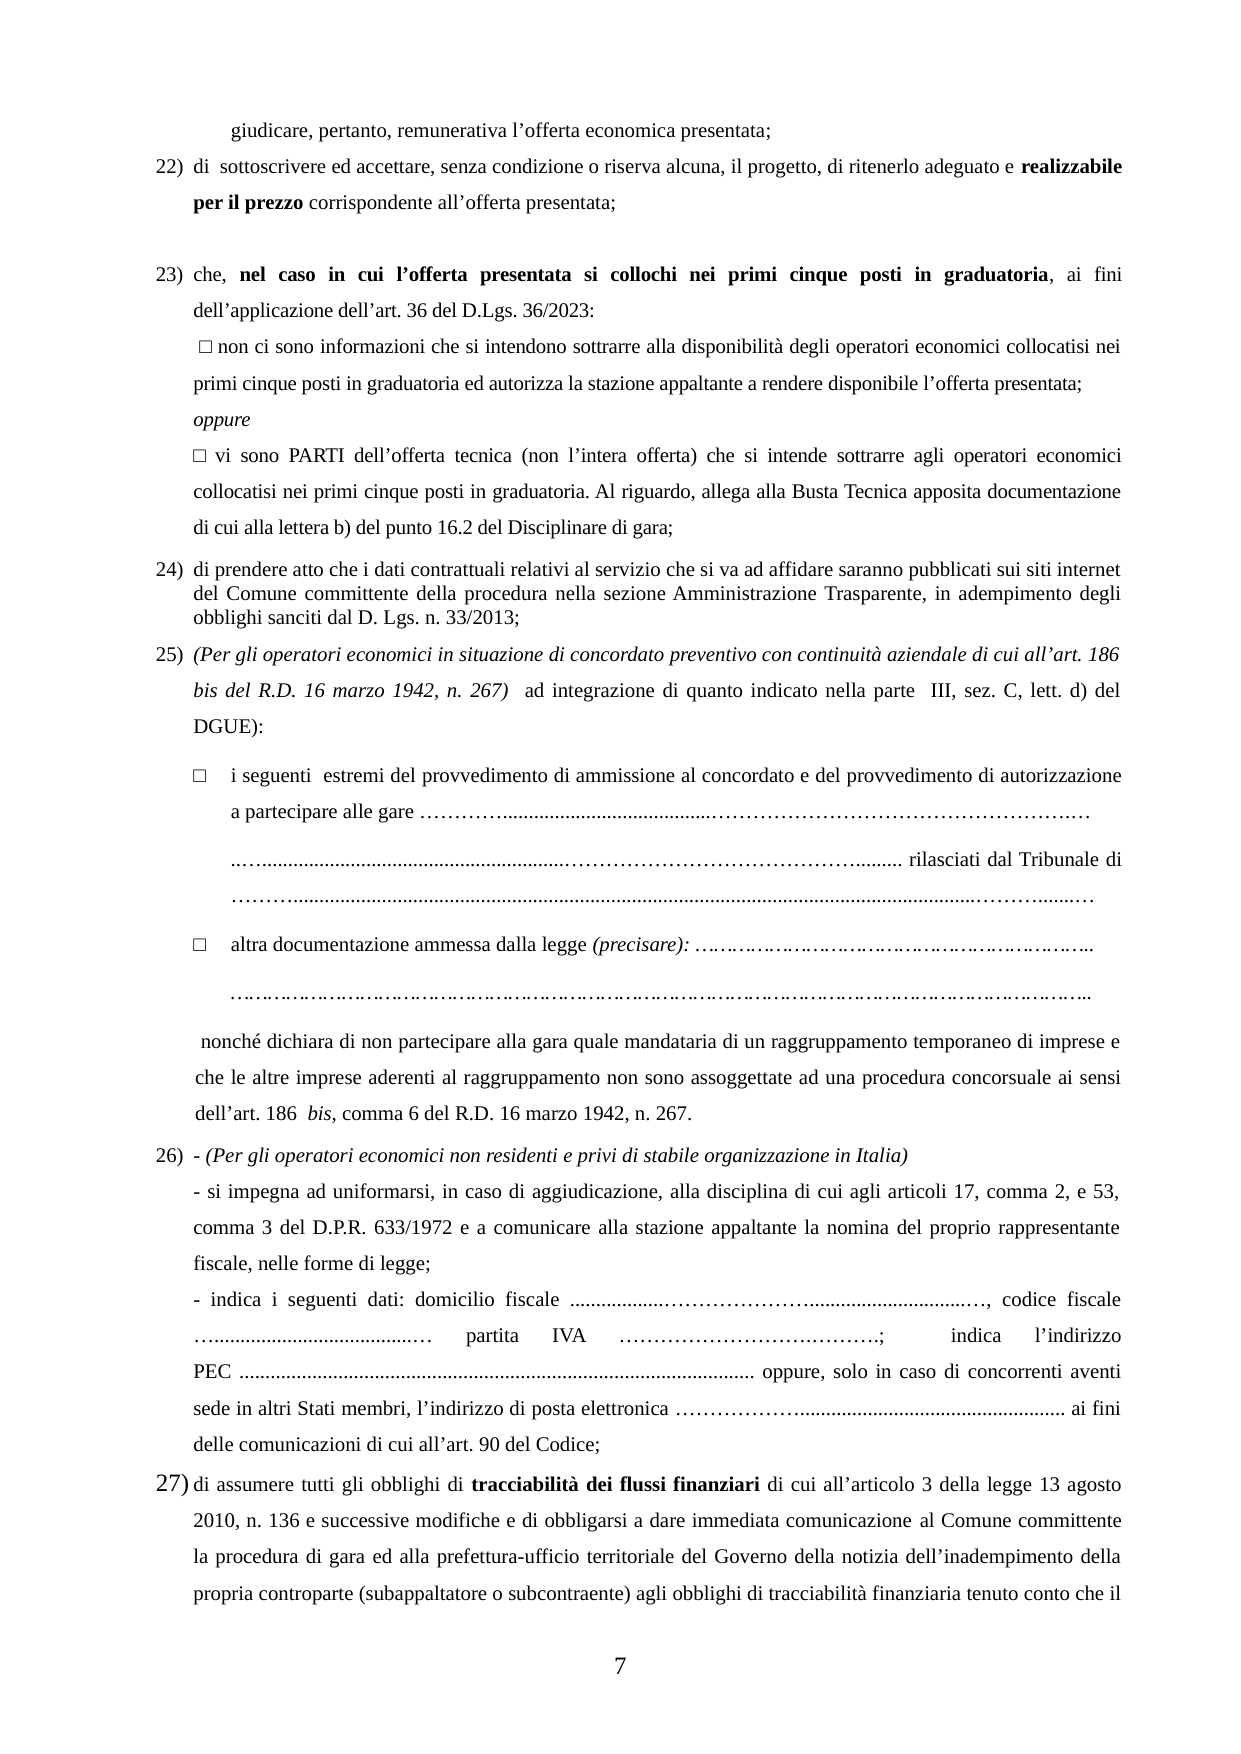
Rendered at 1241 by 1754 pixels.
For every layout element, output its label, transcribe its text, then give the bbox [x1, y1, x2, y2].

list ..…..........................................................……………………………………......... rilasciati dal Tribunale di ………...................................................................................................................................……….......… [195, 847, 1122, 907]
list □ non ci sono informazioni che si intendono sottrarre alla disponibilità degli operatori economici collocatisi nei primi cinque posti in graduatoria ed autorizza la stazione appaltante a rendere disponibile l’offerta presentata; [156, 334, 1122, 394]
list oppure [156, 406, 1122, 431]
list i seguenti estremi del provvedimento di ammissione al concordato e del provvedimento di autorizzazione a partecipare alle gare …………........................................…………………………………………….… [193, 763, 1122, 823]
list □ vi sono PARTI dell’offerta tecnica (non l’intera offerta) che si intende sottrarre agli operatori economici collocatisi nei primi cinque posti in graduatoria. Al riguardo, allega alla Busta Tecnica apposita documentazione di cui alla lettera b) del punto 16.2 del Disciplinare di gara; [156, 442, 1122, 539]
list giudicare, pertanto, remunerativa l’offerta economica presentata; [193, 118, 1122, 142]
list che, nel caso in cui l’offerta presentata si collochi nei primi cinque posti in graduatoria, ai fini dell’applicazione dell’art. 36 del D.Lgs. 36/2023: [156, 262, 1122, 322]
list ………………………………………………………………………………………………………………………….. [193, 980, 1122, 1004]
list (Per gli operatori economici in situazione di concordato preventivo con continuità aziendale di cui all’art. 186 bis del R.D. 16 marzo 1942, n. 267) ad integrazione di quanto indicato nella parte III, sez. C, lett. d) del DGUE): [156, 642, 1122, 738]
list di sottoscrivere ed accettare, senza condizione o riserva alcuna, il progetto, di ritenerlo adeguato e realizzabile per il prezzo corrispondente all’offerta presentata; [156, 154, 1122, 214]
list nonché dichiara di non partecipare alla gara quale mandataria di un raggruppamento temporaneo di imprese e che le altre imprese aderenti al raggruppamento non sono assoggettate ad una procedura concorsuale ai sensi dell’art. 186 bis, comma 6 del R.D. 16 marzo 1942, n. 267. [159, 1029, 1122, 1125]
list di prendere atto che i dati contrattuali relativi al servizio che si va ad affidare saranno pubblicati sui siti internet del Comune committente della procedura nella sezione Amministrazione Trasparente, in adempimento degli obblighi sanciti dal D. Lgs. n. 33/2013; [156, 557, 1122, 629]
list - indica i seguenti dati: domicilio fiscale ..................…………………..............................…, codice fiscale …......................................… partita IVA ……………………….……….; indica l’indirizzo PEC ................................................................................................... oppure, solo in caso di concorrenti aventi sede in altri Stati membri, l’indirizzo di posta elettronica ………………................................................... ai fini delle comunicazioni di cui all’art. 90 del Codice; [156, 1287, 1122, 1456]
list - si impegna ad uniformarsi, in caso di aggiudicazione, alla disciplina di cui agli articoli 17, comma 2, e 53, comma 3 del D.P.R. 633/1972 e a comunicare alla stazione appaltante la nomina del proprio rappresentante fiscale, nelle forme di legge; [156, 1179, 1122, 1275]
list altra documentazione ammessa dalla legge (precisare): ……………………………………………………….. [193, 932, 1122, 956]
list - (Per gli operatori economici non residenti e privi di stabile organizzazione in Italia) [156, 1143, 1122, 1167]
list di assumere tutti gli obblighi di tracciabilità dei flussi finanziari di cui all’articolo 3 della legge 13 agosto 2010, n. 136 e successive modifiche e di obbligarsi a dare immediata comunicazione al Comune committente la procedura di gara ed alla prefettura-ufficio territoriale del Governo della notizia dell’inadempimento della propria controparte (subappaltatore o subcontraente) agli obblighi di tracciabilità finanziaria tenuto conto che il [156, 1468, 1122, 1604]
